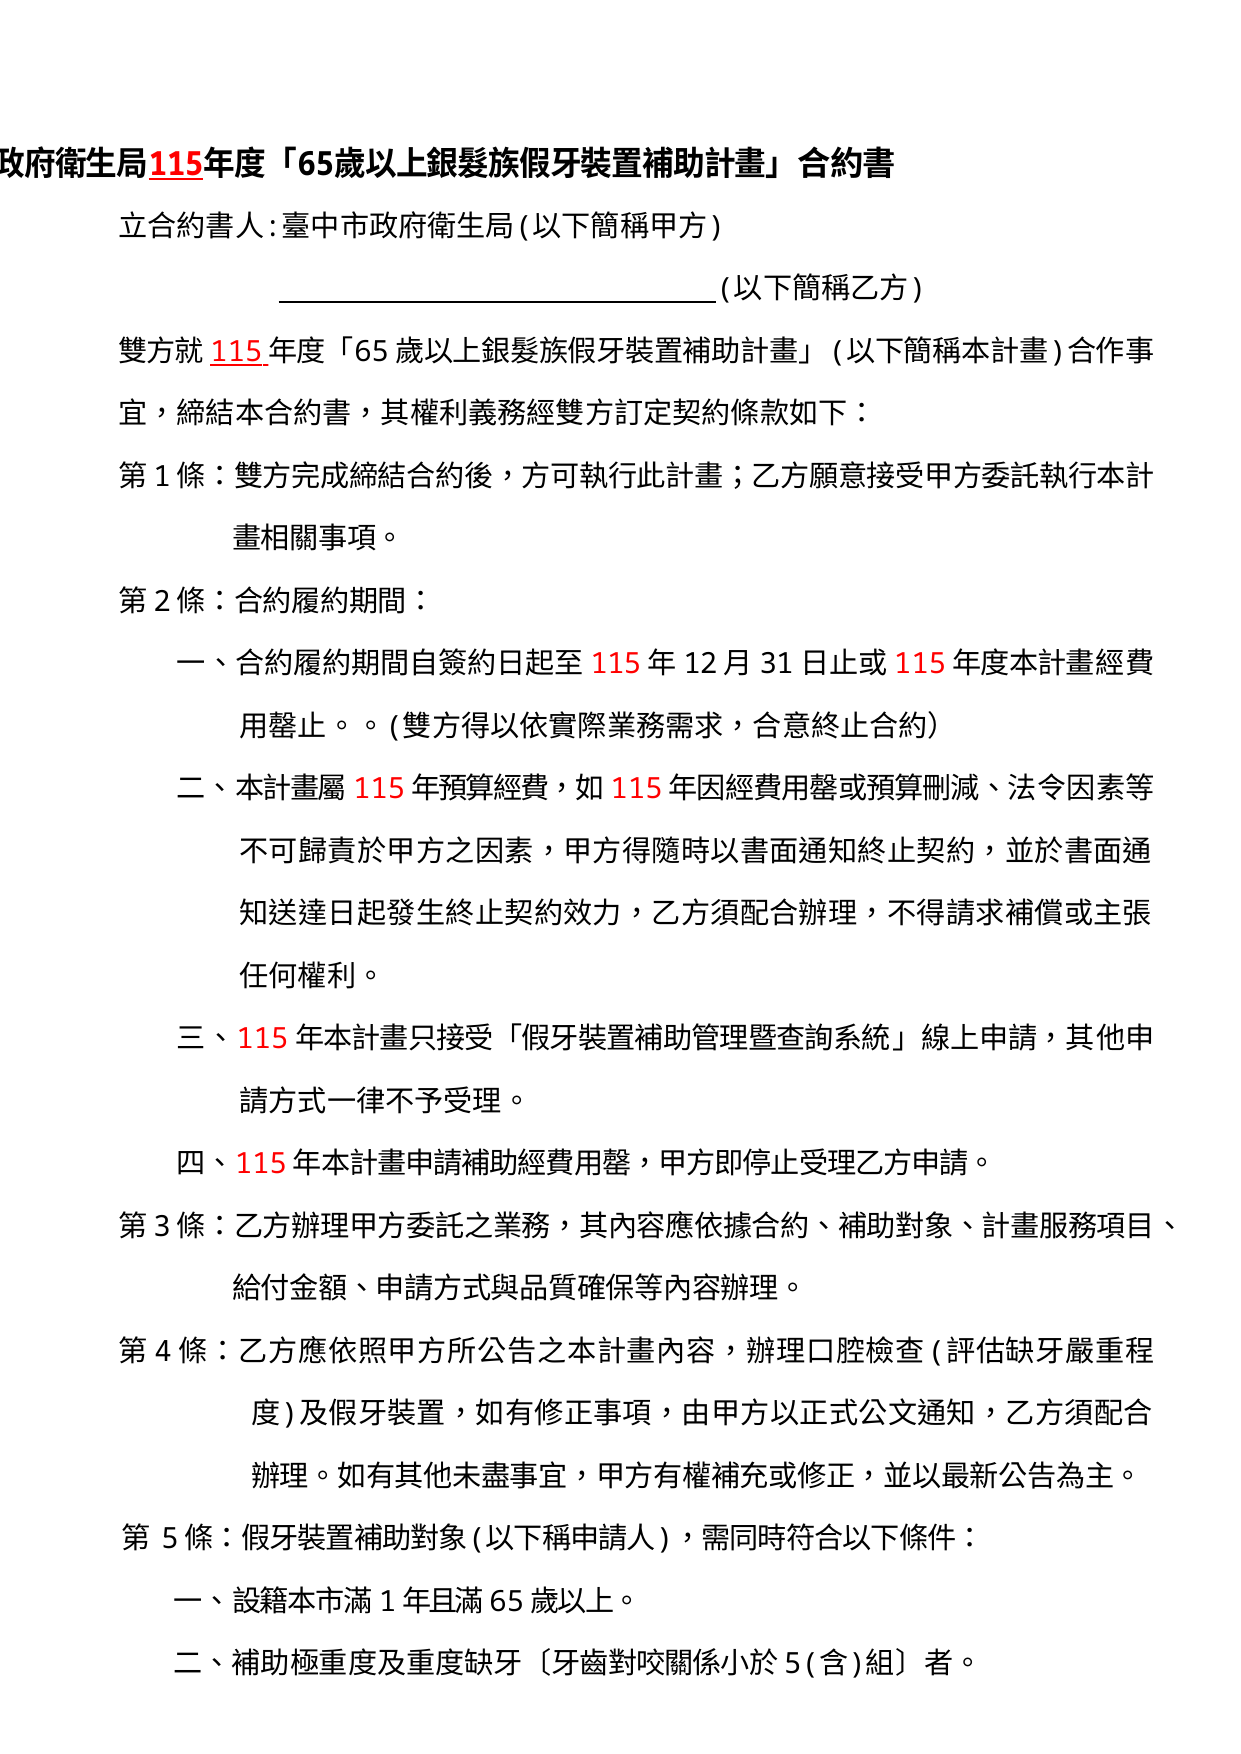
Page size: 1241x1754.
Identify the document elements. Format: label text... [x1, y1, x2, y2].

text 一、設籍本市滿1年且滿65歲以上。 [173, 1557, 1155, 1619]
text 雙方就115年度「65歲以上銀髮族假牙裝置補助計畫」(以下簡稱本計畫)合作事宜，締結本合約書，其權利義務經雙方訂定契約條款如下： [118, 307, 1155, 432]
text 第 5條：假牙裝置補助對象(以下稱申請人)，需同時符合以下條件： [121, 1494, 1155, 1557]
text 四、115年本計畫申請補助經費用罄，甲方即停止受理乙方申請。 [176, 1119, 1155, 1182]
text 立合約書人:臺中市政府衛生局(以下簡稱甲方) [118, 182, 1162, 244]
text 臺中市政府衛生局115年度「65歲以上銀髮族假牙裝置補助計畫」合約書 [0, 119, 1155, 182]
text 二、補助極重度及重度缺牙〔牙齒對咬關係小於5(含)組〕者。 [173, 1619, 1155, 1682]
text 二、本計畫屬115年預算經費，如115年因經費用罄或預算刪減、法令因素等不可歸責於甲方之因素，甲方得隨時以書面通知終止契約，並於書面通知送達日起發生終止契約效力，乙方須配合辦理，不得請求補償或主張任何權利。 [176, 744, 1155, 994]
text 第3條：乙方辦理甲方委託之業務，其內容應依據合約、補助對象、計畫服務項目、給付金額、申請方式與品質確保等內容辦理。 [118, 1182, 1155, 1307]
text 一、合約履約期間自簽約日起至115年12月31日止或115年度本計畫經費用罄止。。(雙方得以依實際業務需求，合意終止合約） [176, 619, 1155, 744]
text 三、115年本計畫只接受「假牙裝置補助管理暨查詢系統」線上申請，其他申請方式一律不予受理。 [176, 994, 1155, 1119]
text 第1條：雙方完成締結合約後，方可執行此計畫；乙方願意接受甲方委託執行本計畫相關事項。 [118, 432, 1155, 557]
text 第4條：乙方應依照甲方所公告之本計畫內容，辦理口腔檢查(評估缺牙嚴重程度)及假牙裝置，如有修正事項，由甲方以正式公文通知，乙方須配合辦理。如有其他未盡事宜，甲方有權補充或修正，並以最新公告為主。 [118, 1307, 1155, 1494]
text (以下簡稱乙方) [278, 244, 1162, 307]
text 第2條：合約履約期間： [118, 557, 1155, 619]
